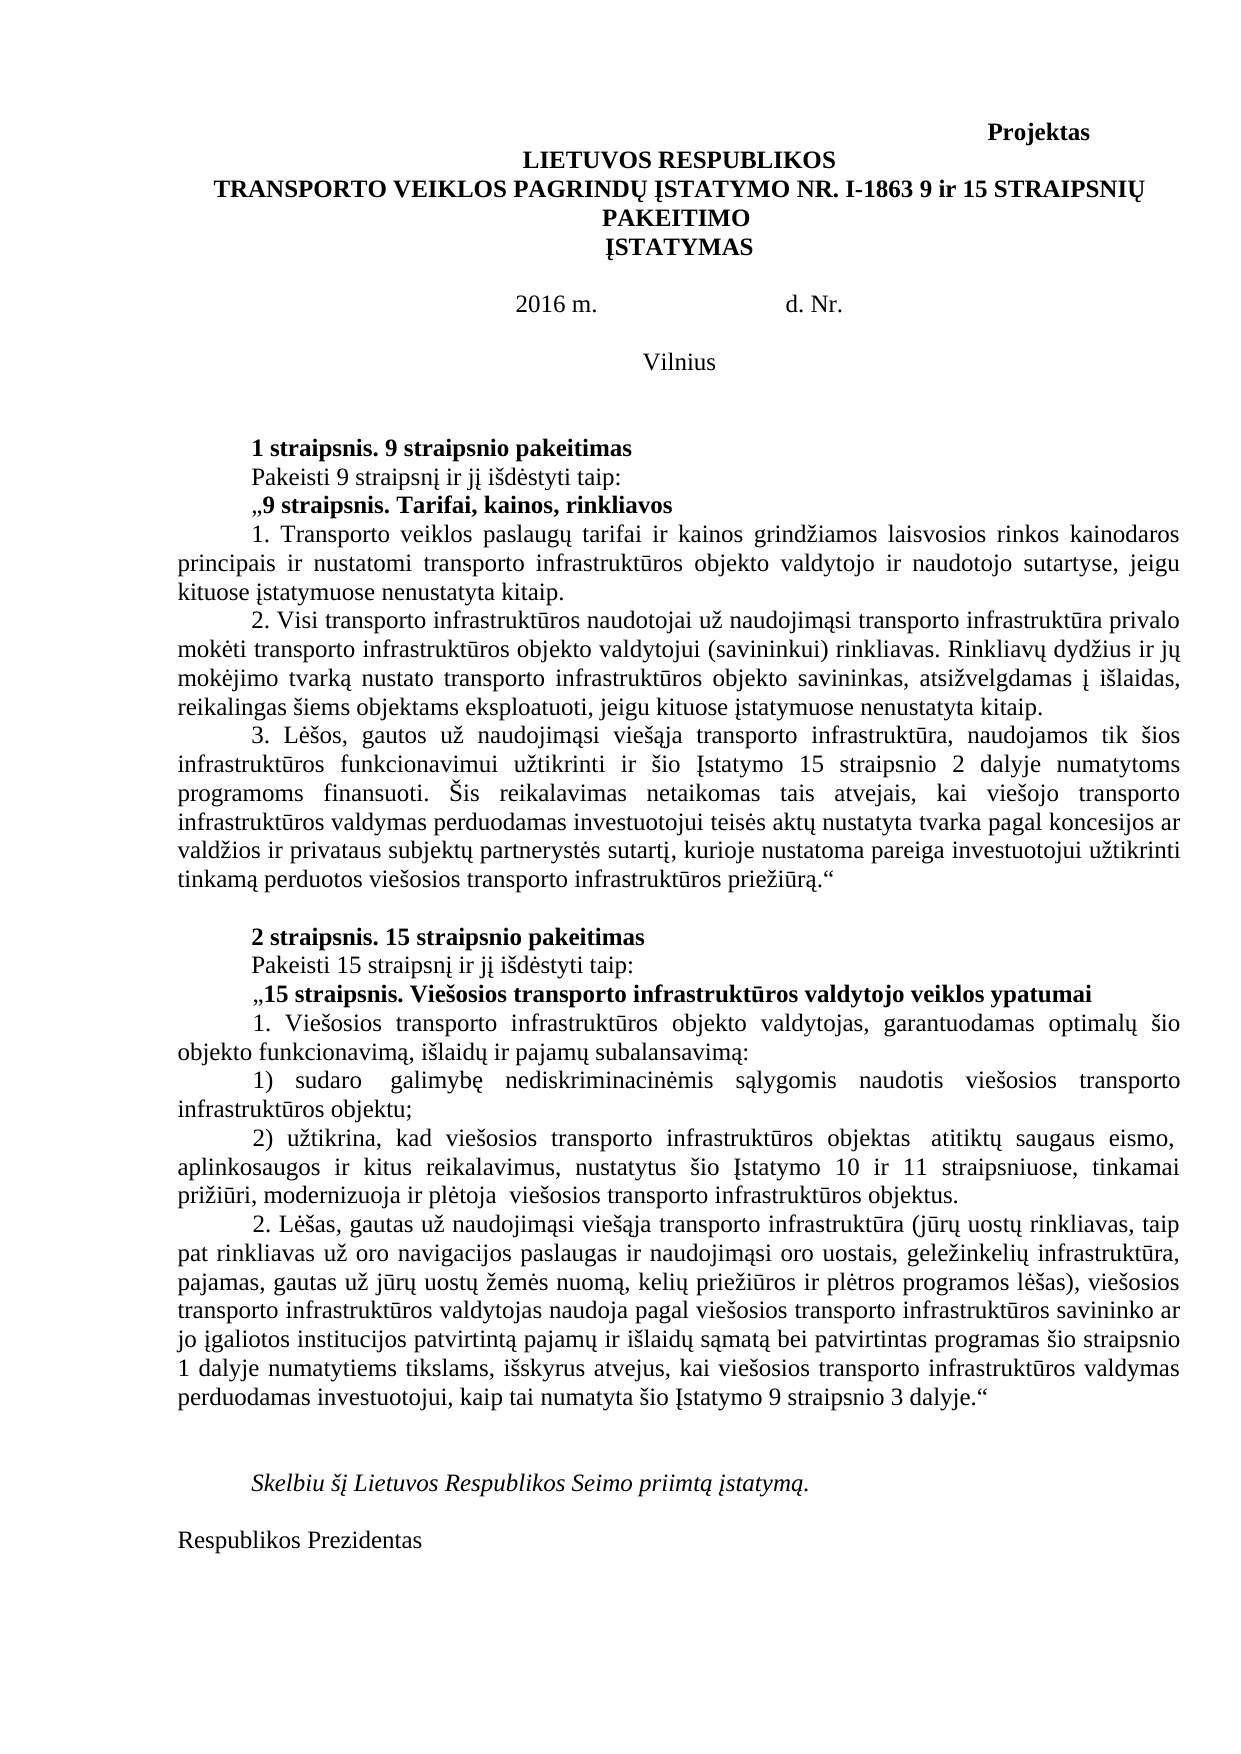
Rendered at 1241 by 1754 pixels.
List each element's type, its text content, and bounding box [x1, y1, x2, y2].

text ĮSTATYMAS [177, 232, 1181, 260]
text Pakeisti 9 straipsnį ir jį išdėstyti taip: [177, 462, 1181, 490]
text 1. Viešosios transporto infrastruktūros objekto valdytojas, garantuodamas optimalų šio objekto funkcionavimą, išlaidų ir pajamų subalansavimą: [177, 1008, 1181, 1065]
text 2) užtikrina, kad viešosios transporto infrastruktūros objektas atitiktų saugaus eismo, aplinkosaugos ir kitus reikalavimus, nustatytus šio Įstatymo 10 ir 11 straipsniuose, tinkamai prižiūri, modernizuoja ir plėtoja viešosios transporto infrastruktūros objektus. [177, 1123, 1181, 1209]
text Pakeisti 15 straipsnį ir jį išdėstyti taip: [177, 950, 1181, 979]
text LIETUVOS RESPUBLIKOS [177, 145, 1181, 174]
text 2 straipsnis. 15 straipsnio pakeitimas [251, 922, 1181, 950]
text „9 straipsnis. Tarifai, kainos, rinkliavos [177, 490, 1181, 519]
text 2. Lėšas, gautas už naudojimąsi viešąja transporto infrastruktūra (jūrų uostų rinkliavas, taip pat rinkliavas už oro navigacijos paslaugas ir naudojimąsi oro uostais, geležinkelių infrastruktūra, pajamas, gautas už jūrų uostų žemės nuomą, kelių priežiūros ir plėtros programos lėšas), viešosios transporto infrastruktūros valdytojas naudoja pagal viešosios transporto infrastruktūros savininko ar jo įgaliotos institucijos patvirtintą pajamų ir išlaidų sąmatą bei patvirtintas programas šio straipsnio 1 dalyje numatytiems tikslams, išskyrus atvejus, kai viešosios transporto infrastruktūros valdymas perduodamas investuotojui, kaip tai numatyta šio Įstatymo 9 straipsnio 3 dalyje.“ [177, 1209, 1181, 1410]
text 1 straipsnis. 9 straipsnio pakeitimas [177, 433, 1181, 462]
text TRANSPORTO VEIKLOS PAGRINDŲ ĮSTATYMO NR. I-1863 9 ir 15 STRAIPSNIŲ PAKEITIMO [177, 174, 1181, 232]
text 1) sudaro galimybę nediskriminacinėmis sąlygomis naudotis viešosios transporto infrastruktūros objektu; [177, 1065, 1181, 1123]
text 1. Transporto veiklos paslaugų tarifai ir kainos grindžiamos laisvosios rinkos kainodaros principais ir nustatomi transporto infrastruktūros objekto valdytojo ir naudotojo sutartyse, jeigu kituose įstatymuose nenustatyta kitaip. [177, 519, 1181, 605]
text Respublikos Prezidentas [177, 1525, 1181, 1554]
text 3. Lėšos, gautos už naudojimąsi viešąja transporto infrastruktūra, naudojamos tik šios infrastruktūros funkcionavimui užtikrinti ir šio Įstatymo 15 straipsnio 2 dalyje numatytoms programoms finansuoti. Šis reikalavimas netaikomas tais atvejais, kai viešojo transporto infrastruktūros valdymas perduodamas investuotojui teisės aktų nustatyta tvarka pagal koncesijos ar valdžios ir privataus subjektų partnerystės sutartį, kurioje nustatoma pareiga investuotojui užtikrinti tinkamą perduotos viešosios transporto infrastruktūros priežiūrą.“ [177, 720, 1181, 893]
text Skelbiu šį Lietuvos Respublikos Seimo priimtą įstatymą. [177, 1468, 1181, 1497]
text Vilnius [177, 347, 1181, 375]
text „15 straipsnis. Viešosios transporto infrastruktūros valdytojo veiklos ypatumai [252, 979, 1181, 1008]
text Projektas [930, 117, 1181, 145]
text 2. Visi transporto infrastruktūros naudotojai už naudojimąsi transporto infrastruktūra privalo mokėti transporto infrastruktūros objekto valdytojui (savininkui) rinkliavas. Rinkliavų dydžius ir jų mokėjimo tvarką nustato transporto infrastruktūros objekto savininkas, atsižvelgdamas į išlaidas, reikalingas šiems objektams eksploatuoti, jeigu kituose įstatymuose nenustatyta kitaip. [177, 605, 1181, 720]
text 2016 m. d. Nr. [177, 289, 1181, 318]
